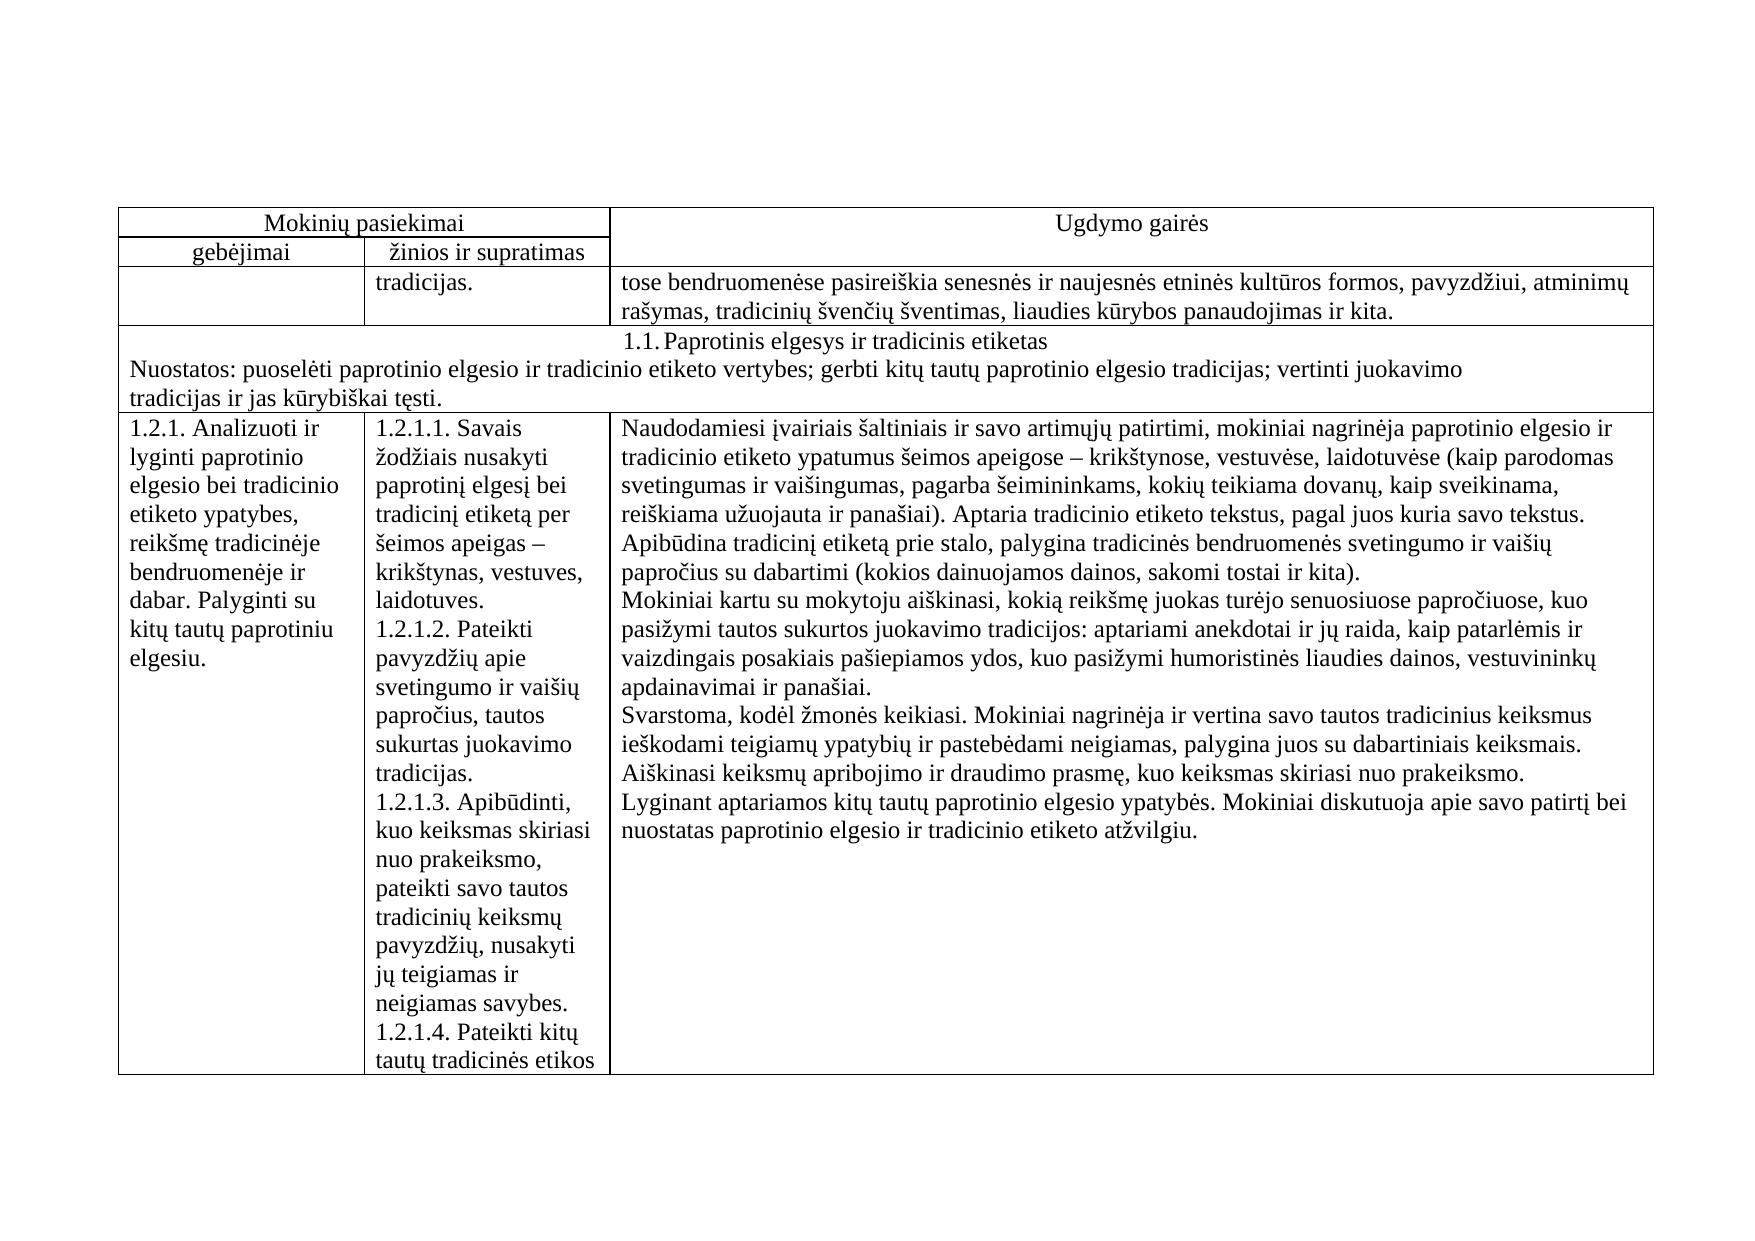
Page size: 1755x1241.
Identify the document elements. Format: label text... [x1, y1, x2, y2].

table_cell [1553, 326, 1603, 412]
table_cell tose bendruomenėse pasireiškia senesnės ir naujesnės etninės kultūros formos, pavyzdžiui, atminimų rašymas, tradicinių švenčių šventimas, liaudies kūrybos panaudojimas ir kita. [611, 267, 1653, 325]
table_header Mokinių pasiekimai [119, 208, 609, 236]
table_cell 1.2.1. Analizuoti ir lyginti paprotinio elgesio bei tradicinio etiketo ypatybes, reikšmę tradicinėje bendruomenėje ir dabar. Palyginti su kitų tautų paprotiniu elgesiu. [119, 413, 364, 1074]
table_cell 1.2.1.1. Savais žodžiais nusakyti paprotinį elgesį bei tradicinį etiketą per šeimos apeigas – krikštynas, vestuves, laidotuves. 1.2.1.2. Pateikti pavyzdžių apie svetingumo ir vaišių papročius, tautos sukurtas juokavimo tradicijas. 1.2.1.3. Apibūdinti, kuo keiksmas skiriasi nuo prakeiksmo, pateikti savo tautos tradicinių keiksmų pavyzdžių, nusakyti jų teigiamas ir neigiamas savybes. 1.2.1.4. Pateikti kitų tautų tradicinės etikos [365, 413, 609, 1074]
table_cell žinios ir supratimas [365, 238, 609, 266]
table_cell [1603, 326, 1653, 412]
table_cell gebėjimai [119, 238, 364, 266]
table_cell [119, 267, 364, 325]
table_cell tradicijas. [365, 267, 609, 325]
table_cell Naudodamiesi įvairiais šaltiniais ir savo artimųjų patirtimi, mokiniai nagrinėja paprotinio elgesio ir tradicinio etiketo ypatumus šeimos apeigose – krikštynose, vestuvėse, laidotuvėse (kaip parodomas svetingumas ir vaišingumas, pagarba šeimininkams, kokių teikiama dovanų, kaip sveikinama, reiškiama užuojauta ir panašiai). Aptaria tradicinio etiketo tekstus, pagal juos kuria savo tekstus. Apibūdina tradicinį etiketą prie stalo, palygina tradicinės bendruomenės svetingumo ir vaišių papročius su dabartimi (kokios dainuojamos dainos, sakomi tostai ir kita). Mokiniai kartu su mokytoju aiškinasi, kokią reikšmę juokas turėjo senuosiuose papročiuose, kuo pasižymi tautos sukurtos juokavimo tradicijos: aptariami anekdotai ir jų raida, kaip patarlėmis ir vaizdingais posakiais pašiepiamos ydos, kuo pasižymi humoristinės liaudies dainos, vestuvininkų apdainavimai ir panašiai. Svarstoma, kodėl žmonės keikiasi. Mokiniai nagrinėja ir vertina savo tautos tradicinius keiksmus ieškodami teigiamų ypatybių ir pastebėdami neigiamas, palygina juos su dabartiniais keiksmais. Aiškinasi keiksmų apribojimo ir draudimo prasmę, kuo keiksmas skiriasi nuo prakeiksmo. Lyginant aptariamos kitų tautų paprotinio elgesio ypatybės. Mokiniai diskutuoja apie savo patirtį bei nuostatas paprotinio elgesio ir tradicinio etiketo atžvilgiu. [611, 413, 1653, 1074]
table_cell 1.1. Paprotinis elgesys ir tradicinis etiketas Nuostatos: puoselėti paprotinio elgesio ir tradicinio etiketo vertybes; gerbti kitų tautų paprotinio elgesio tradicijas; vertinti juokavimo tradicijas ir jas kūrybiškai tęsti. [119, 326, 1552, 412]
table_header Ugdymo gairės [611, 208, 1653, 266]
